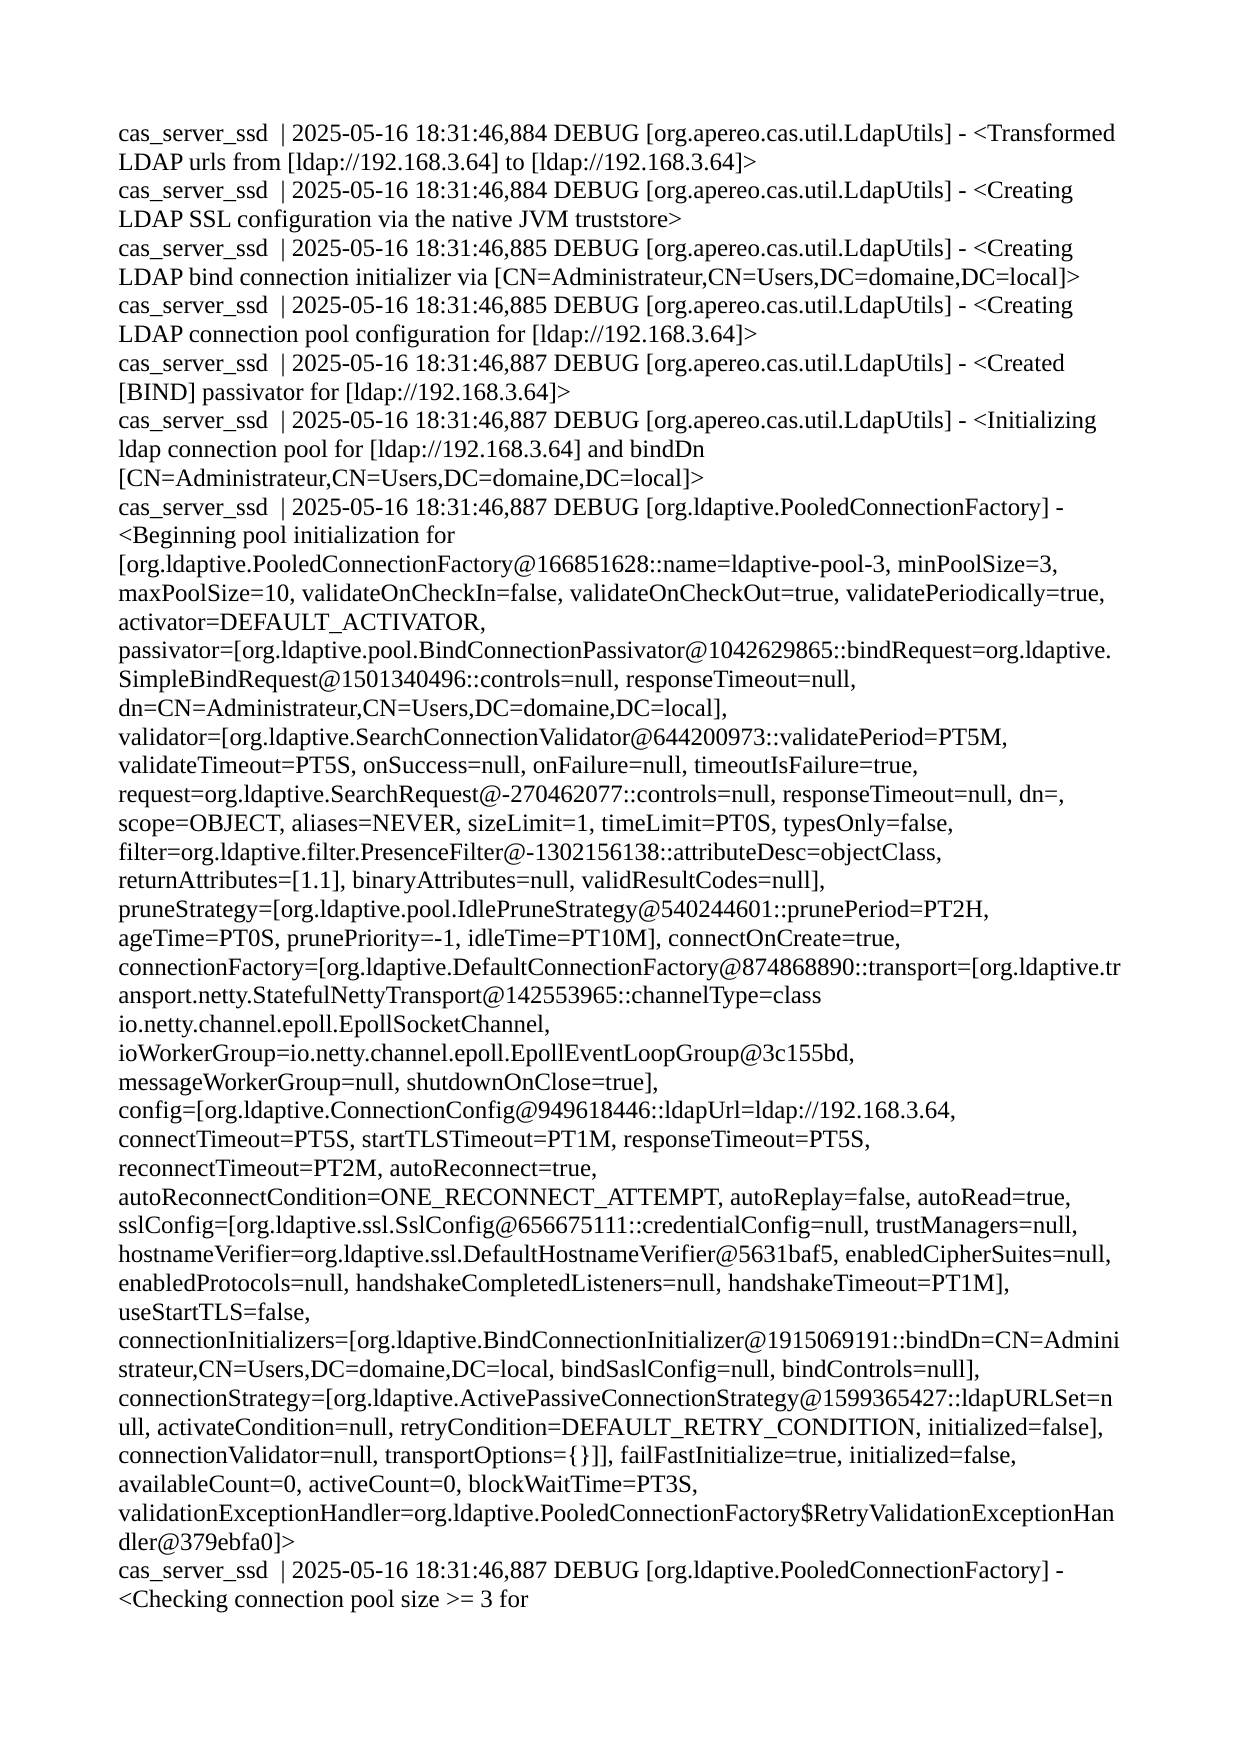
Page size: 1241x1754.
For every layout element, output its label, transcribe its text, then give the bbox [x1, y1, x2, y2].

text cas_server_ssd | 2025-05-16 18:31:46,884 DEBUG [org.apereo.cas.util.LdapUtils] - <Creating LDAP SSL configuration via the native JVM truststore> [118, 176, 1122, 233]
text cas_server_ssd | 2025-05-16 18:31:46,887 DEBUG [org.apereo.cas.util.LdapUtils] - <Created [BIND] passivator for [ldap://192.168.3.64]> [118, 348, 1122, 406]
text cas_server_ssd | 2025-05-16 18:31:46,887 DEBUG [org.ldaptive.PooledConnectionFactory] - <Beginning pool initialization for [org.ldaptive.PooledConnectionFactory@166851628::name=ldaptive-pool-3, minPoolSize=3, maxPoolSize=10, validateOnCheckIn=false, validateOnCheckOut=true, validatePeriodically=true, activator=DEFAULT_ACTIVATOR, passivator=[org.ldaptive.pool.BindConnectionPassivator@1042629865::bindRequest=org.ldaptive.SimpleBindRequest@1501340496::controls=null, responseTimeout=null, dn=CN=Administrateur,CN=Users,DC=domaine,DC=local], validator=[org.ldaptive.SearchConnectionValidator@644200973::validatePeriod=PT5M, validateTimeout=PT5S, onSuccess=null, onFailure=null, timeoutIsFailure=true, request=org.ldaptive.SearchRequest@-270462077::controls=null, responseTimeout=null, dn=, scope=OBJECT, aliases=NEVER, sizeLimit=1, timeLimit=PT0S, typesOnly=false, filter=org.ldaptive.filter.PresenceFilter@-1302156138::attributeDesc=objectClass, returnAttributes=[1.1], binaryAttributes=null, validResultCodes=null], pruneStrategy=[org.ldaptive.pool.IdlePruneStrategy@540244601::prunePeriod=PT2H, ageTime=PT0S, prunePriority=-1, idleTime=PT10M], connectOnCreate=true, connectionFactory=[org.ldaptive.DefaultConnectionFactory@874868890::transport=[org.ldaptive.transport.netty.StatefulNettyTransport@142553965::channelType=class io.netty.channel.epoll.EpollSocketChannel, ioWorkerGroup=io.netty.channel.epoll.EpollEventLoopGroup@3c155bd, messageWorkerGroup=null, shutdownOnClose=true], config=[org.ldaptive.ConnectionConfig@949618446::ldapUrl=ldap://192.168.3.64, connectTimeout=PT5S, startTLSTimeout=PT1M, responseTimeout=PT5S, reconnectTimeout=PT2M, autoReconnect=true, autoReconnectCondition=ONE_RECONNECT_ATTEMPT, autoReplay=false, autoRead=true, sslConfig=[org.ldaptive.ssl.SslConfig@656675111::credentialConfig=null, trustManagers=null, hostnameVerifier=org.ldaptive.ssl.DefaultHostnameVerifier@5631baf5, enabledCipherSuites=null, enabledProtocols=null, handshakeCompletedListeners=null, handshakeTimeout=PT1M], useStartTLS=false, connectionInitializers=[org.ldaptive.BindConnectionInitializer@1915069191::bindDn=CN=Administrateur,CN=Users,DC=domaine,DC=local, bindSaslConfig=null, bindControls=null], connectionStrategy=[org.ldaptive.ActivePassiveConnectionStrategy@1599365427::ldapURLSet=null, activateCondition=null, retryCondition=DEFAULT_RETRY_CONDITION, initialized=false], connectionValidator=null, transportOptions={}]], failFastInitialize=true, initialized=false, availableCount=0, activeCount=0, blockWaitTime=PT3S, validationExceptionHandler=org.ldaptive.PooledConnectionFactory$RetryValidationExceptionHandler@379ebfa0]> [118, 492, 1122, 1556]
text cas_server_ssd | 2025-05-16 18:31:46,885 DEBUG [org.apereo.cas.util.LdapUtils] - <Creating LDAP bind connection initializer via [CN=Administrateur,CN=Users,DC=domaine,DC=local]> [118, 233, 1122, 291]
text cas_server_ssd | 2025-05-16 18:31:46,887 DEBUG [org.apereo.cas.util.LdapUtils] - <Initializing ldap connection pool for [ldap://192.168.3.64] and bindDn [CN=Administrateur,CN=Users,DC=domaine,DC=local]> [118, 406, 1122, 492]
text cas_server_ssd | 2025-05-16 18:31:46,884 DEBUG [org.apereo.cas.util.LdapUtils] - <Transformed LDAP urls from [ldap://192.168.3.64] to [ldap://192.168.3.64]> [118, 118, 1122, 176]
text cas_server_ssd | 2025-05-16 18:31:46,887 DEBUG [org.ldaptive.PooledConnectionFactory] - <Checking connection pool size >= 3 for [118, 1556, 1122, 1613]
text cas_server_ssd | 2025-05-16 18:31:46,885 DEBUG [org.apereo.cas.util.LdapUtils] - <Creating LDAP connection pool configuration for [ldap://192.168.3.64]> [118, 291, 1122, 348]
